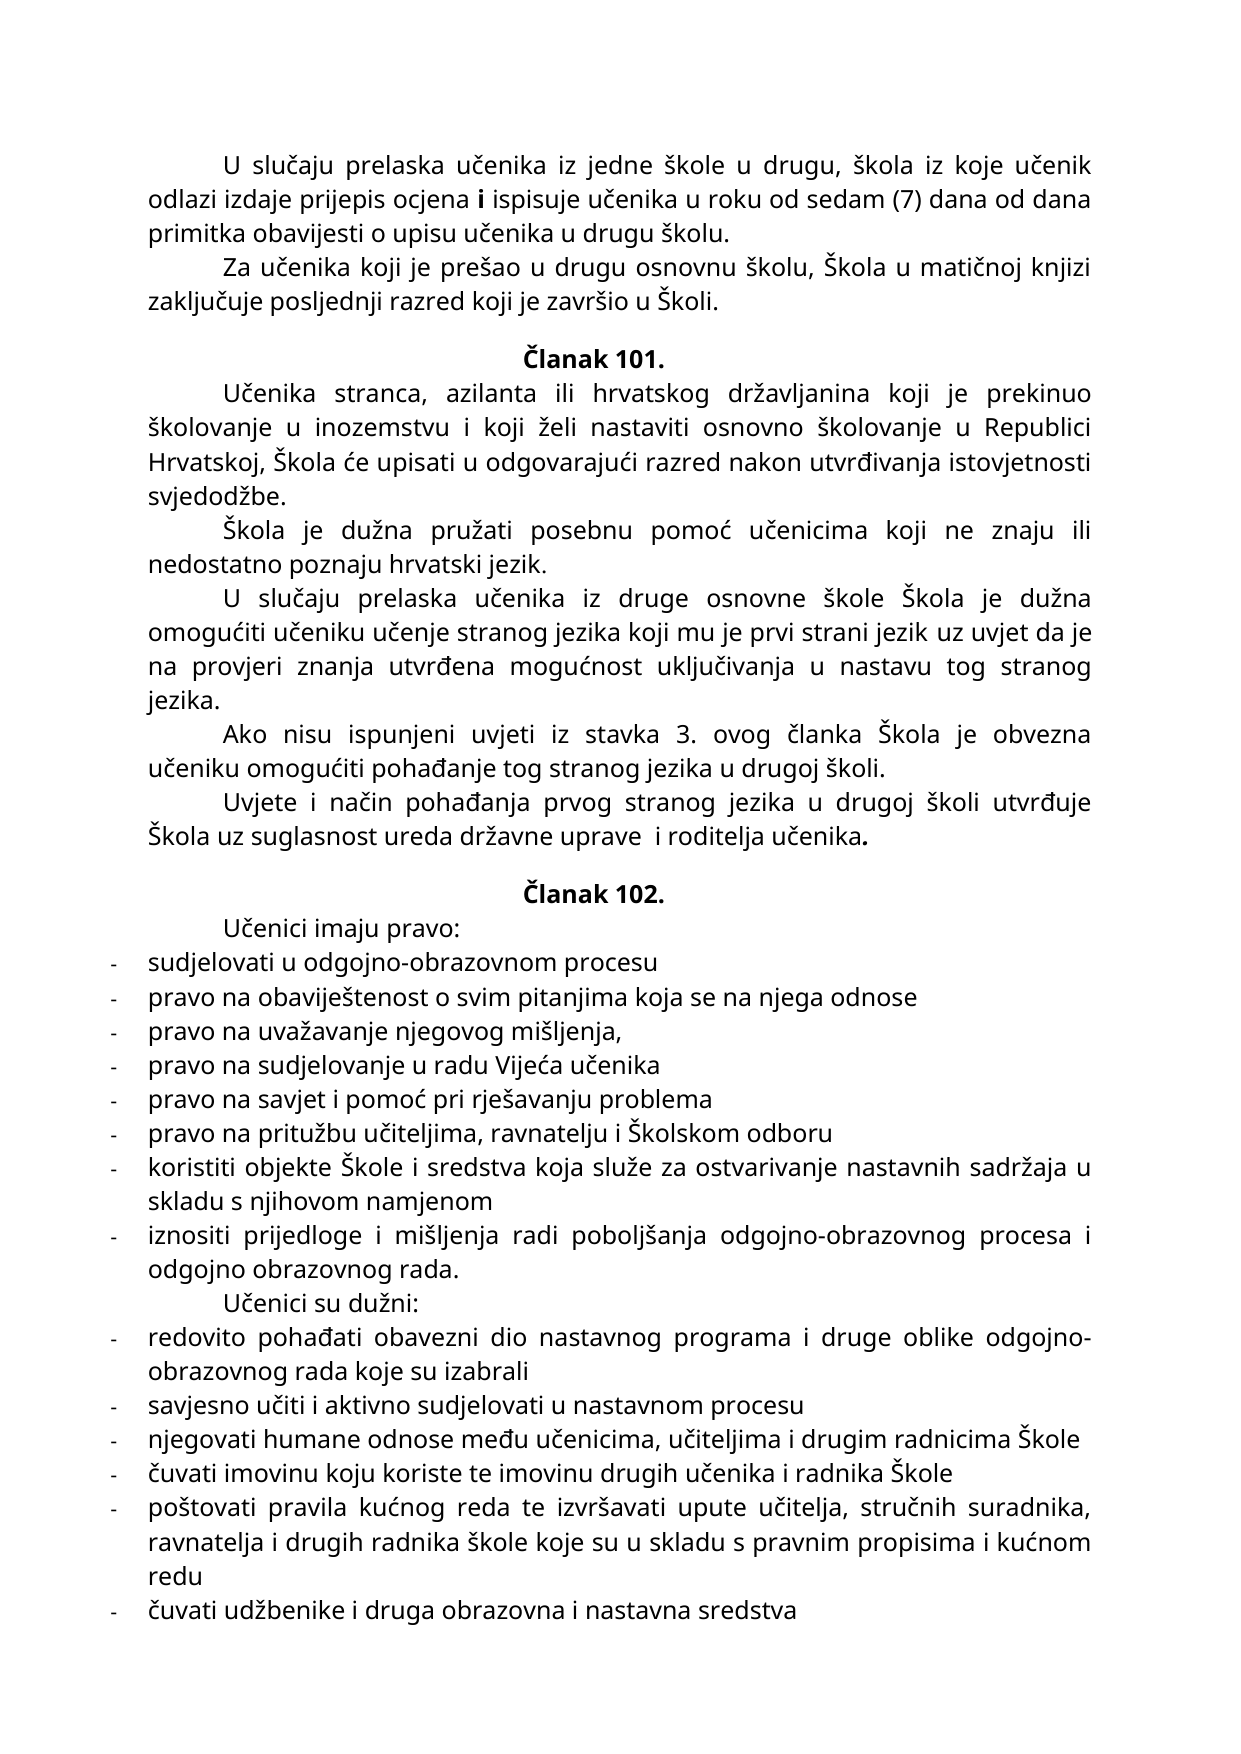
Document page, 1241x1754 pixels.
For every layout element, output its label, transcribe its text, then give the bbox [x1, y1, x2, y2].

list pravo na uvažavanje njegovog mišljenja, [110, 1013, 1093, 1047]
text Učenici imaju pravo: [148, 911, 1093, 945]
text Učenika stranca, azilanta ili hrvatskog državljanina koji je prekinuo školovanje u inozemstvu i koji želi nastaviti osnovno školovanje u Republici Hrvatskoj, Škola će upisati u odgovarajući razred nakon utvrđivanja istovjetnosti svjedodžbe. [148, 376, 1093, 512]
list savjesno učiti i aktivno sudjelovati u nastavnom procesu [110, 1388, 1093, 1422]
list pravo na savjet i pomoć pri rješavanju problema [110, 1081, 1093, 1115]
list njegovati humane odnose među učenicima, učiteljima i drugim radnicima Škole [110, 1422, 1093, 1456]
list poštovati pravila kućnog reda te izvršavati upute učitelja, stručnih suradnika, ravnatelja i drugih radnika škole koje su u skladu s pravnim propisima i kućnom redu [110, 1490, 1093, 1592]
list redovito pohađati obavezni dio nastavnog programa i druge oblike odgojno-obrazovnog rada koje su izabrali [110, 1320, 1093, 1388]
list pravo na obaviještenost o svim pitanjima koja se na njega odnose [110, 979, 1093, 1013]
list iznositi prijedloge i mišljenja radi poboljšanja odgojno-obrazovnog procesa i odgojno obrazovnog rada. [110, 1218, 1093, 1286]
list čuvati udžbenike i druga obrazovna i nastavna sredstva [110, 1592, 1093, 1626]
list čuvati imovinu koju koriste te imovinu drugih učenika i radnika Škole [110, 1456, 1093, 1490]
text Uvjete i način pohađanja prvog stranog jezika u drugoj školi utvrđuje Škola uz suglasnost ureda državne uprave i roditelja učenika. [148, 785, 1093, 853]
text Članak 102. [448, 877, 1093, 911]
text U slučaju prelaska učenika iz druge osnovne škole Škola je dužna omogućiti učeniku učenje stranog jezika koji mu je prvi strani jezik uz uvjet da je na provjeri znanja utvrđena mogućnost uključivanja u nastavu tog stranog jezika. [148, 580, 1093, 717]
list sudjelovati u odgojno-obrazovnom procesu [110, 945, 1093, 979]
text Ako nisu ispunjeni uvjeti iz stavka 3. ovog članka Škola je obvezna učeniku omogućiti pohađanje tog stranog jezika u drugoj školi. [148, 717, 1093, 785]
text Za učenika koji je prešao u drugu osnovnu školu, Škola u matičnoj knjizi zaključuje posljednji razred koji je završio u Školi. [148, 250, 1093, 318]
list pravo na sudjelovanje u radu Vijeća učenika [110, 1047, 1093, 1081]
text Škola je dužna pružati posebnu pomoć učenicima koji ne znaju ili nedostatno poznaju hrvatski jezik. [148, 512, 1093, 580]
text Učenici su dužni: [148, 1286, 1093, 1320]
text Članak 101. [448, 342, 1093, 376]
list koristiti objekte Škole i sredstva koja služe za ostvarivanje nastavnih sadržaja u skladu s njihovom namjenom [110, 1149, 1093, 1218]
list pravo na pritužbu učiteljima, ravnatelju i Školskom odboru [110, 1115, 1093, 1149]
text U slučaju prelaska učenika iz jedne škole u drugu, škola iz koje učenik odlazi izdaje prijepis ocjena i ispisuje učenika u roku od sedam (7) dana od dana primitka obavijesti o upisu učenika u drugu školu. [148, 148, 1093, 250]
